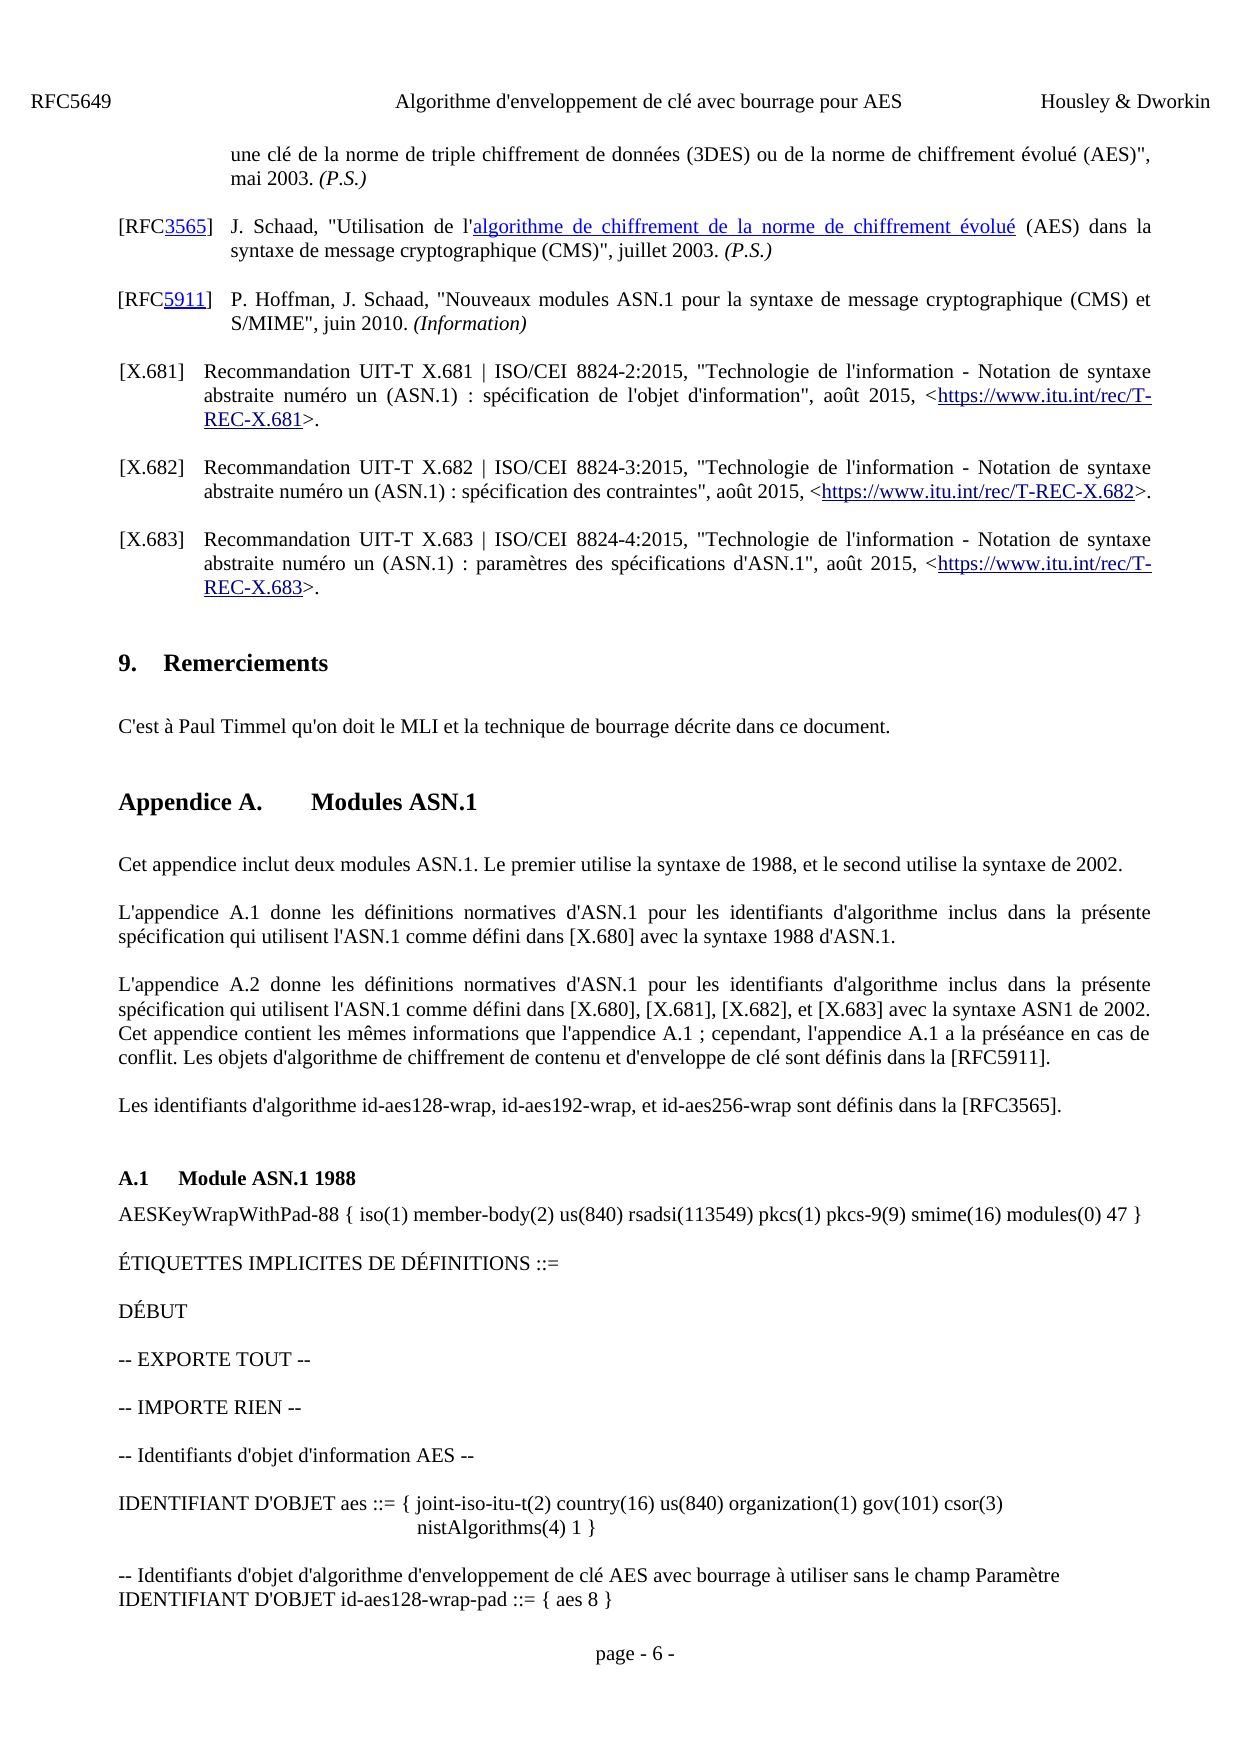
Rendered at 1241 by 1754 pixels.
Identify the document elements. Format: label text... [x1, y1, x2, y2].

text IDENTIFIANT D'OBJET aes ::= { joint-iso-itu-t(2) country(16) us(840) organization(1) gov(101) csor(3) nistAlgorithms(4) 1 } [118, 1491, 1152, 1539]
subtitle Appendice A. Modules ASN.1 [118, 787, 1152, 816]
text Cet appendice inclut deux modules ASN.1. Le premier utilise la syntaxe de 1988, et le second utilise la syntaxe de 2002. [118, 852, 1152, 876]
text [X.681] Recommandation UIT-T X.681 | ISO/CEI 8824-2:2015, "Technologie de l'information - Notation de syntaxe abstraite numéro un (ASN.1) : spécification de l'objet d'information", août 2015, <https://www.itu.int/rec/T-REC-X.681>. [119, 359, 1152, 431]
text [RFC5911] P. Hoffman, J. Schaad, "Nouveaux modules ASN.1 pour la syntaxe de message cryptographique (CMS) et S/MIME", juin 2010. (Information) [117, 286, 1152, 334]
text -- Identifiants d'objet d'algorithme d'enveloppement de clé AES avec bourrage à utiliser sans le champ Paramètre [118, 1563, 1152, 1587]
text AESKeyWrapWithPad-88 { iso(1) member-body(2) us(840) rsadsi(113549) pkcs(1) pkcs-9(9) smime(16) modules(0) 47 } [118, 1202, 1152, 1226]
subtitle A.1 Module ASN.1 1988 [118, 1166, 1152, 1190]
text [X.682] Recommandation UIT-T X.682 | ISO/CEI 8824-3:2015, "Technologie de l'information - Notation de syntaxe abstraite numéro un (ASN.1) : spécification des contraintes", août 2015, <https://www.itu.int/rec/T-REC-X.682>. [119, 455, 1152, 503]
text Les identifiants d'algorithme id-aes128-wrap, id-aes192-wrap, et id-aes256-wrap sont définis dans la [RFC3565]. [118, 1093, 1152, 1117]
text L'appendice A.2 donne les définitions normatives d'ASN.1 pour les identifiants d'algorithme inclus dans la présente spécification qui utilisent l'ASN.1 comme défini dans [X.680], [X.681], [X.682], et [X.683] avec la syntaxe ASN1 de 2002. Cet appendice contient les mêmes informations que l'appendice A.1 ; cependant, l'appendice A.1 a la préséance en cas de conflit. Les objets d'algorithme de chiffrement de contenu et d'enveloppe de clé sont définis dans la [RFC5911]. [118, 972, 1152, 1069]
text C'est à Paul Timmel qu'on doit le MLI et la technique de bourrage décrite dans ce document. [118, 714, 1152, 738]
subtitle 9. Remerciements [118, 648, 1152, 677]
text DÉBUT [118, 1299, 1152, 1323]
text ÉTIQUETTES IMPLICITES DE DÉFINITIONS ::= [118, 1251, 1152, 1274]
text -- IMPORTE RIEN -- [118, 1395, 1152, 1419]
text -- Identifiants d'objet d'information AES -- [118, 1443, 1152, 1467]
text L'appendice A.1 donne les définitions normatives d'ASN.1 pour les identifiants d'algorithme inclus dans la présente spécification qui utilisent l'ASN.1 comme défini dans [X.680] avec la syntaxe 1988 d'ASN.1. [118, 900, 1152, 948]
text IDENTIFIANT D'OBJET id-aes128-wrap-pad ::= { aes 8 } [118, 1587, 1152, 1611]
text [X.683] Recommandation UIT-T X.683 | ISO/CEI 8824-4:2015, "Technologie de l'information - Notation de syntaxe abstraite numéro un (ASN.1) : paramètres des spécifications d'ASN.1", août 2015, <https://www.itu.int/rec/T-REC-X.683>. [119, 527, 1152, 599]
text une clé de la norme de triple chiffrement de données (3DES) ou de la norme de chiffrement évolué (AES)", mai 2003. (P.S.) [118, 142, 1152, 190]
text -- EXPORTE TOUT -- [118, 1347, 1152, 1371]
text [RFC3565] J. Schaad, "Utilisation de l'algorithme de chiffrement de la norme de chiffrement évolué (AES) dans la syntaxe de message cryptographique (CMS)", juillet 2003. (P.S.) [118, 214, 1152, 262]
